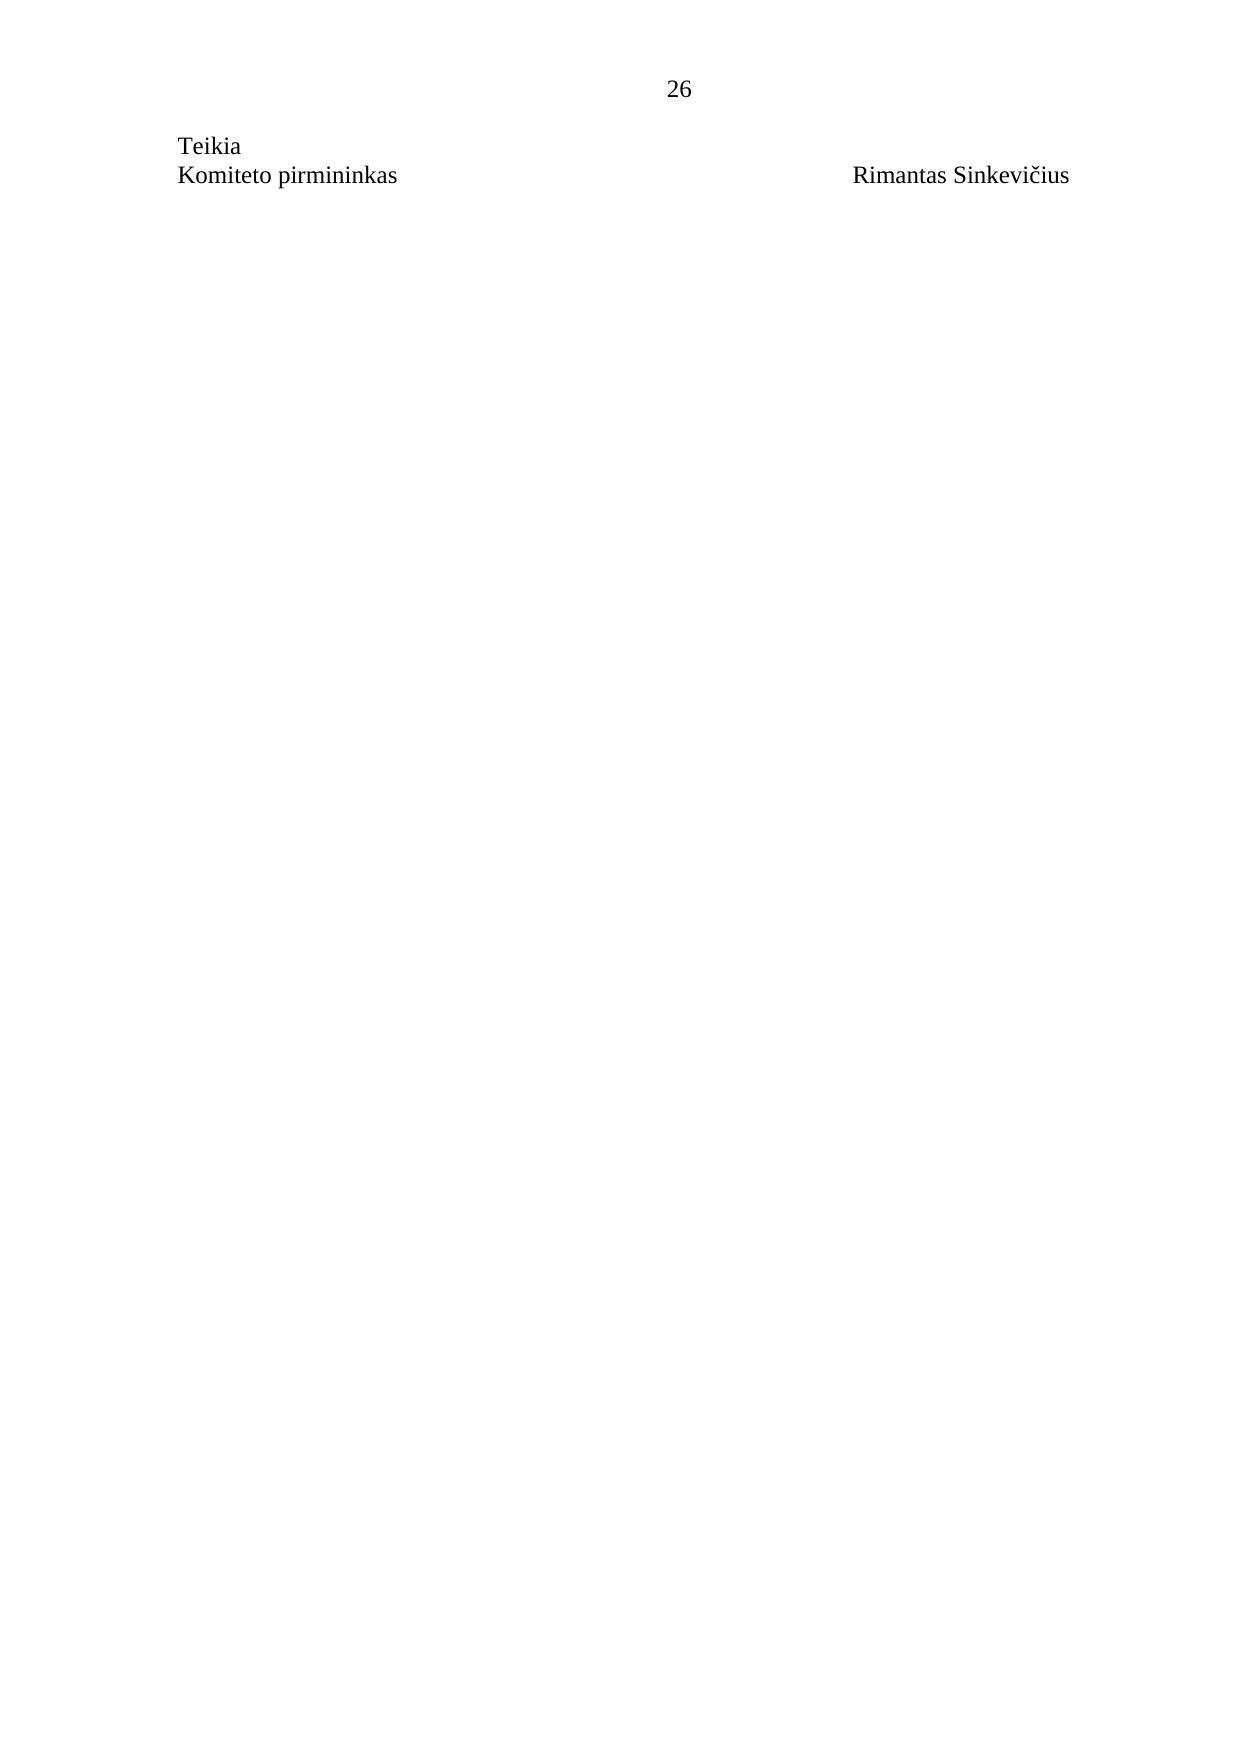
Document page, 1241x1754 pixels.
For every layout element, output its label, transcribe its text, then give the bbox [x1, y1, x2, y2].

text Teikia [177, 131, 1181, 161]
text Komiteto pirmininkas Rimantas Sinkevičius [177, 161, 1181, 190]
